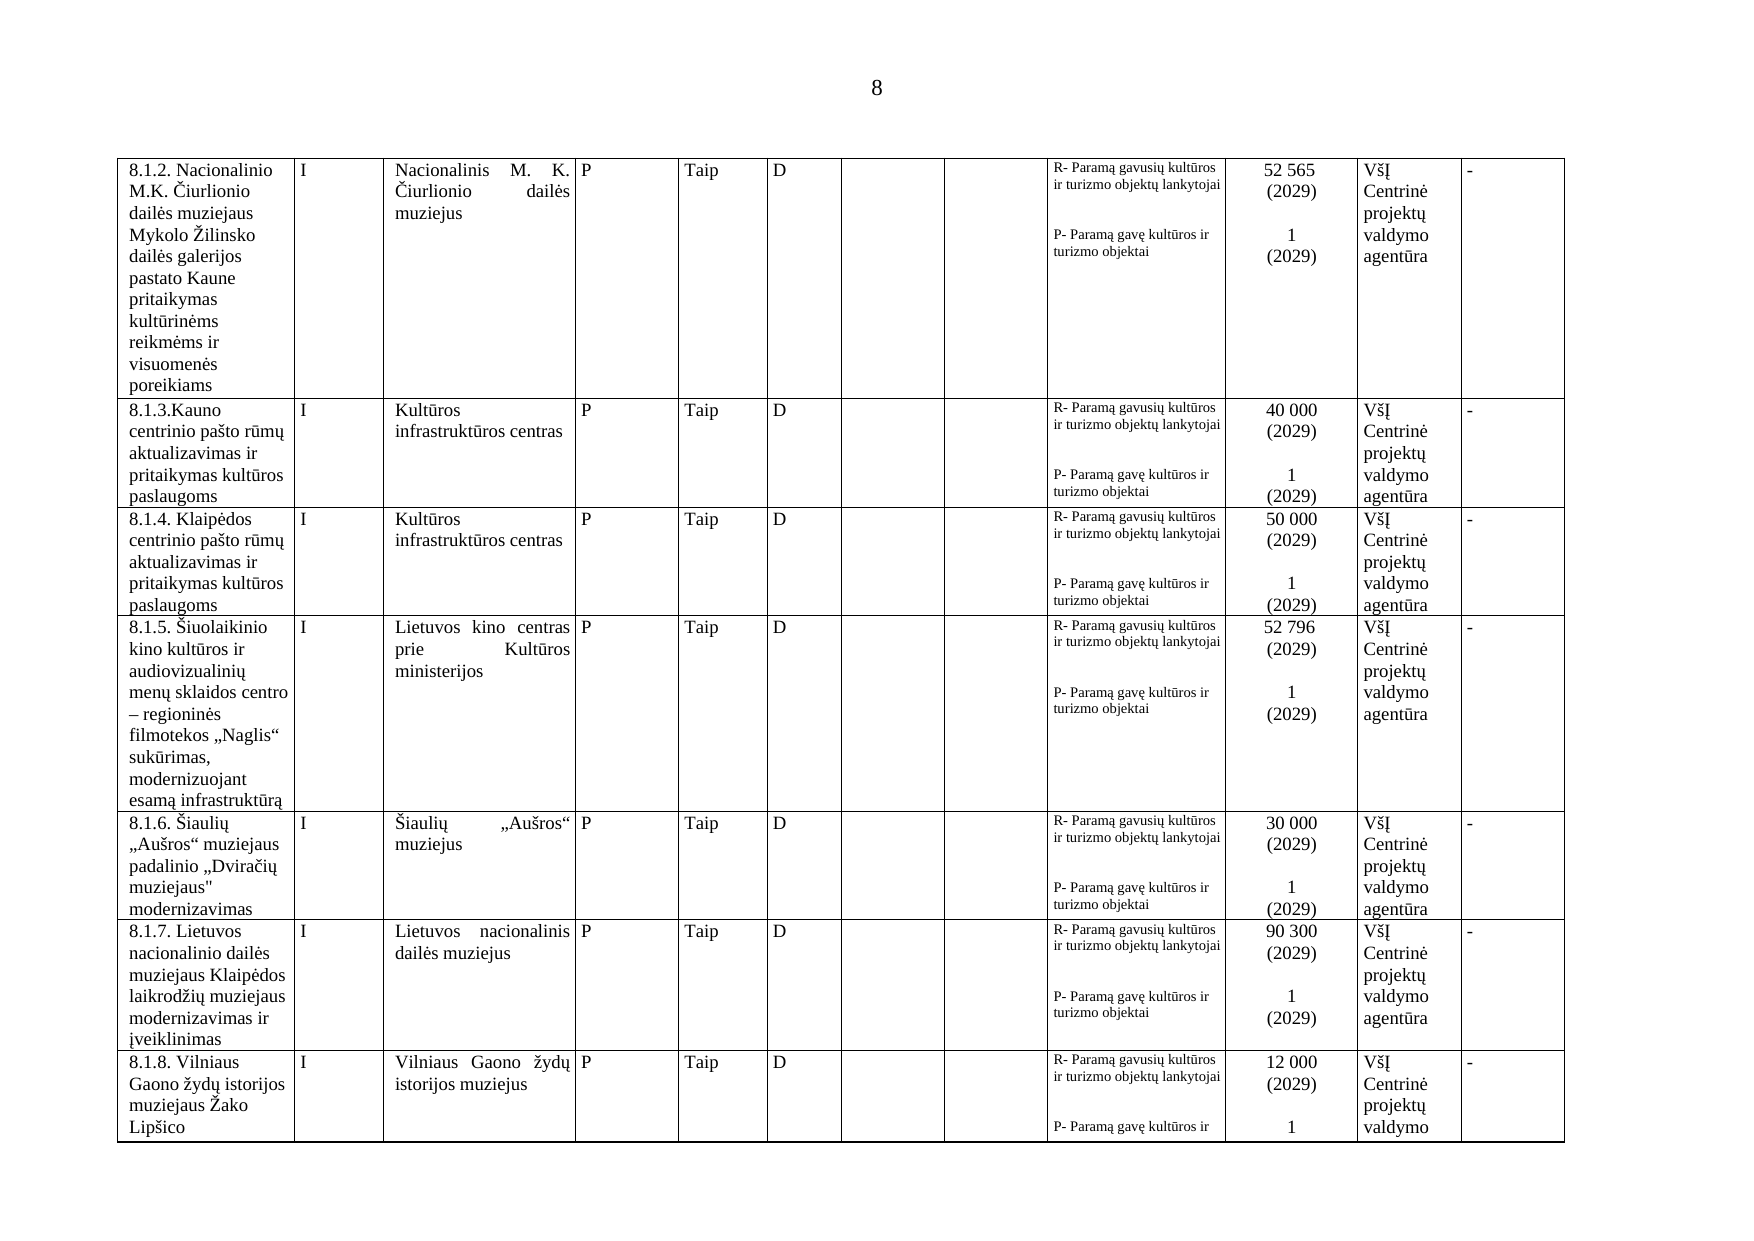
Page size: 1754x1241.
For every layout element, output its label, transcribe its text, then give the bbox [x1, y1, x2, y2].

table_cell P [576, 920, 678, 1050]
table_cell [945, 508, 1047, 615]
table_cell Lietuvos kino centras prie Kultūros ministerijos [384, 616, 575, 811]
table_cell 12 000 (2029) 1 [1226, 1051, 1357, 1141]
table_cell P [576, 616, 678, 811]
table_cell P [576, 159, 678, 398]
table_cell I [295, 159, 383, 398]
table_cell D [768, 508, 841, 615]
table_cell Taip [679, 812, 767, 919]
table_cell 90 300 (2029) 1 (2029) [1226, 920, 1357, 1050]
table_cell [945, 812, 1047, 919]
table_cell [945, 399, 1047, 507]
table_cell - [1462, 1051, 1564, 1141]
table_cell VšĮ Centrinė projektų valdymo [1358, 1051, 1461, 1141]
table_cell - [1462, 812, 1564, 919]
table_cell [945, 1051, 1047, 1141]
table_cell - [1462, 616, 1564, 811]
table_cell 52 565 (2029) 1 (2029) [1226, 159, 1357, 398]
table_cell [842, 159, 944, 398]
table_cell R- Paramą gavusių kultūros ir turizmo objektų lankytojai P- Paramą gavę kultūros ir turizmo objektai [1048, 812, 1225, 919]
table_cell VšĮ Centrinė projektų valdymo agentūra [1358, 812, 1461, 919]
table_cell 40 000 (2029) 1 (2029) [1226, 399, 1357, 507]
table_cell P [576, 1051, 678, 1141]
table_cell Taip [679, 508, 767, 615]
table_cell I [295, 399, 383, 507]
table_cell VšĮ Centrinė projektų valdymo agentūra [1358, 616, 1461, 811]
table_cell [842, 399, 944, 507]
table_cell Šiaulių „Aušros“ muziejus [384, 812, 575, 919]
table_cell D [768, 1051, 841, 1141]
table_cell [945, 159, 1047, 398]
table_cell 8.1.3.Kauno centrinio pašto rūmų aktualizavimas ir pritaikymas kultūros paslaugoms [118, 399, 294, 507]
table_cell I [295, 1051, 383, 1141]
table_cell [842, 920, 944, 1050]
table_cell I [295, 812, 383, 919]
table_cell D [768, 159, 841, 398]
table_cell P [576, 508, 678, 615]
table_cell VšĮ Centrinė projektų valdymo agentūra [1358, 508, 1461, 615]
table_cell [842, 1051, 944, 1141]
table_cell Vilniaus Gaono žydų istorijos muziejus [384, 1051, 575, 1141]
table_cell 50 000 (2029) 1 (2029) [1226, 508, 1357, 615]
table_cell Taip [679, 616, 767, 811]
table_cell Kultūros infrastruktūros centras [384, 508, 575, 615]
table_cell VšĮ Centrinė projektų valdymo agentūra [1358, 399, 1461, 507]
table_cell - [1462, 508, 1564, 615]
table_cell I [295, 508, 383, 615]
table_cell D [768, 812, 841, 919]
table_cell [945, 616, 1047, 811]
table_cell D [768, 399, 841, 507]
table_cell 8.1.4. Klaipėdos centrinio pašto rūmų aktualizavimas ir pritaikymas kultūros paslaugoms [118, 508, 294, 615]
table_cell - [1462, 920, 1564, 1050]
table_cell Kultūros infrastruktūros centras [384, 399, 575, 507]
table_cell R- Paramą gavusių kultūros ir turizmo objektų lankytojai P- Paramą gavę kultūros ir turizmo objektai [1048, 616, 1225, 811]
table_cell 8.1.6. Šiaulių „Aušros“ muziejaus padalinio „Dviračių muziejaus" modernizavimas [118, 812, 294, 919]
table_cell 8.1.2. Nacionalinio M.K. Čiurlionio dailės muziejaus Mykolo Žilinsko dailės galerijos pastato Kaune pritaikymas kultūrinėms reikmėms ir visuomenės poreikiams [118, 159, 294, 398]
table_cell R- Paramą gavusių kultūros ir turizmo objektų lankytojai P- Paramą gavę kultūros ir turizmo objektai [1048, 159, 1225, 398]
table_cell I [295, 616, 383, 811]
table_cell 8.1.5. Šiuolaikinio kino kultūros ir audiovizualinių menų sklaidos centro – regioninės filmotekos „Naglis“ sukūrimas, modernizuojant esamą infrastruktūrą [118, 616, 294, 811]
table_cell R- Paramą gavusių kultūros ir turizmo objektų lankytojai P- Paramą gavę kultūros ir turizmo objektai [1048, 399, 1225, 507]
table_cell D [768, 920, 841, 1050]
table_cell I [295, 920, 383, 1050]
table_cell Taip [679, 399, 767, 507]
table_cell - [1462, 399, 1564, 507]
table_cell [842, 812, 944, 919]
table_cell D [768, 616, 841, 811]
table_cell P [576, 812, 678, 919]
table_cell Taip [679, 1051, 767, 1141]
table_cell [945, 920, 1047, 1050]
table_cell R- Paramą gavusių kultūros ir turizmo objektų lankytojai P- Paramą gavę kultūros ir [1048, 1051, 1225, 1141]
table_cell Taip [679, 159, 767, 398]
table_cell - [1462, 159, 1564, 398]
table_cell Taip [679, 920, 767, 1050]
table_cell [842, 616, 944, 811]
table_cell VšĮ Centrinė projektų valdymo agentūra [1358, 159, 1461, 398]
table_cell 8.1.8. Vilniaus Gaono žydų istorijos muziejaus Žako Lipšico [118, 1051, 294, 1141]
table_cell Nacionalinis M. K. Čiurlionio dailės muziejus [384, 159, 575, 398]
table_cell VšĮ Centrinė projektų valdymo agentūra [1358, 920, 1461, 1050]
table_cell R- Paramą gavusių kultūros ir turizmo objektų lankytojai P- Paramą gavę kultūros ir turizmo objektai [1048, 508, 1225, 615]
table_cell P [576, 399, 678, 507]
table_cell 8.1.7. Lietuvos nacionalinio dailės muziejaus Klaipėdos laikrodžių muziejaus modernizavimas ir įveiklinimas [118, 920, 294, 1050]
table_cell [842, 508, 944, 615]
table_cell Lietuvos nacionalinis dailės muziejus [384, 920, 575, 1050]
table_cell 52 796 (2029) 1 (2029) [1226, 616, 1357, 811]
table_cell 30 000 (2029) 1 (2029) [1226, 812, 1357, 919]
table_cell R- Paramą gavusių kultūros ir turizmo objektų lankytojai P- Paramą gavę kultūros ir turizmo objektai [1048, 920, 1225, 1050]
